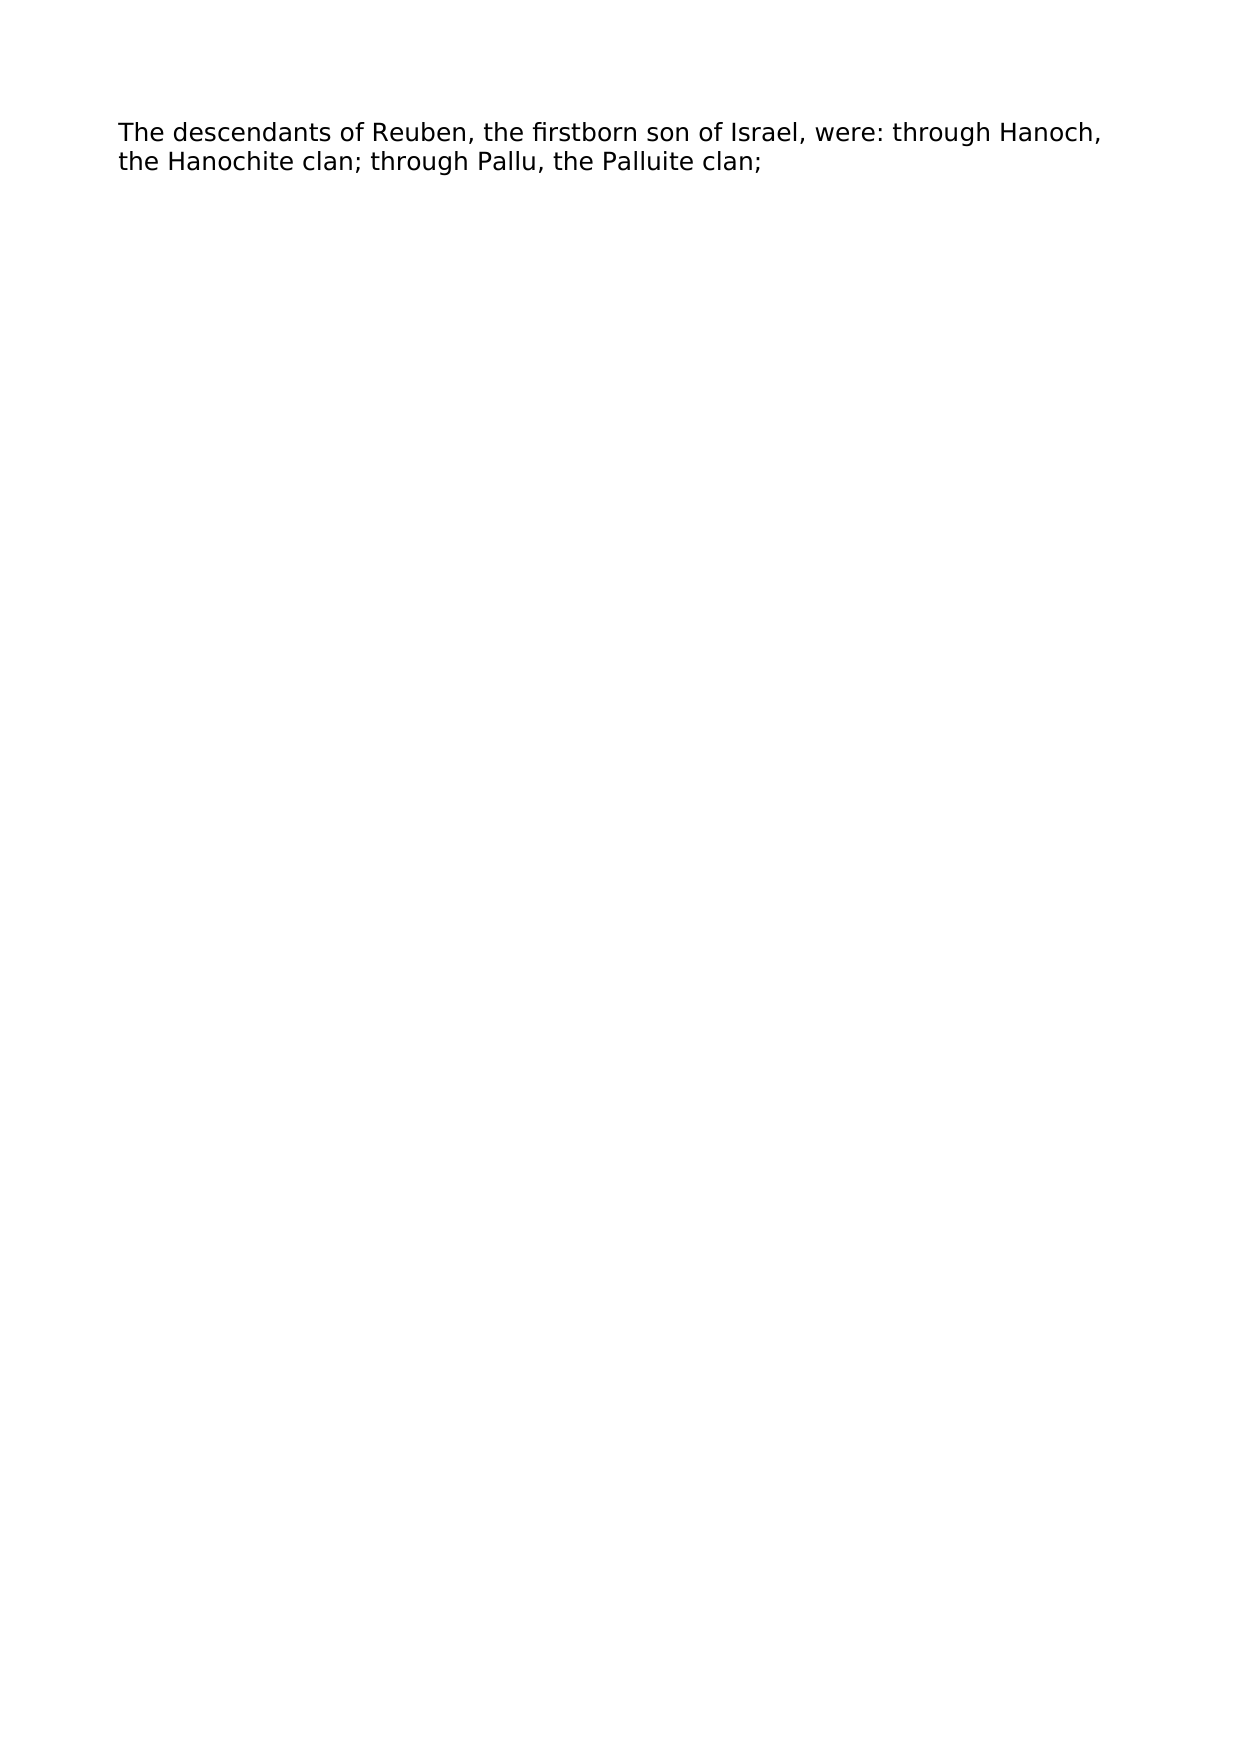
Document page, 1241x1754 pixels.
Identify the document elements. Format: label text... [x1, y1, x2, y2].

text The descendants of Reuben, the firstborn son of Israel, were: through Hanoch, the Hanochite clan; through Pallu, the Palluite clan; [118, 118, 1122, 176]
